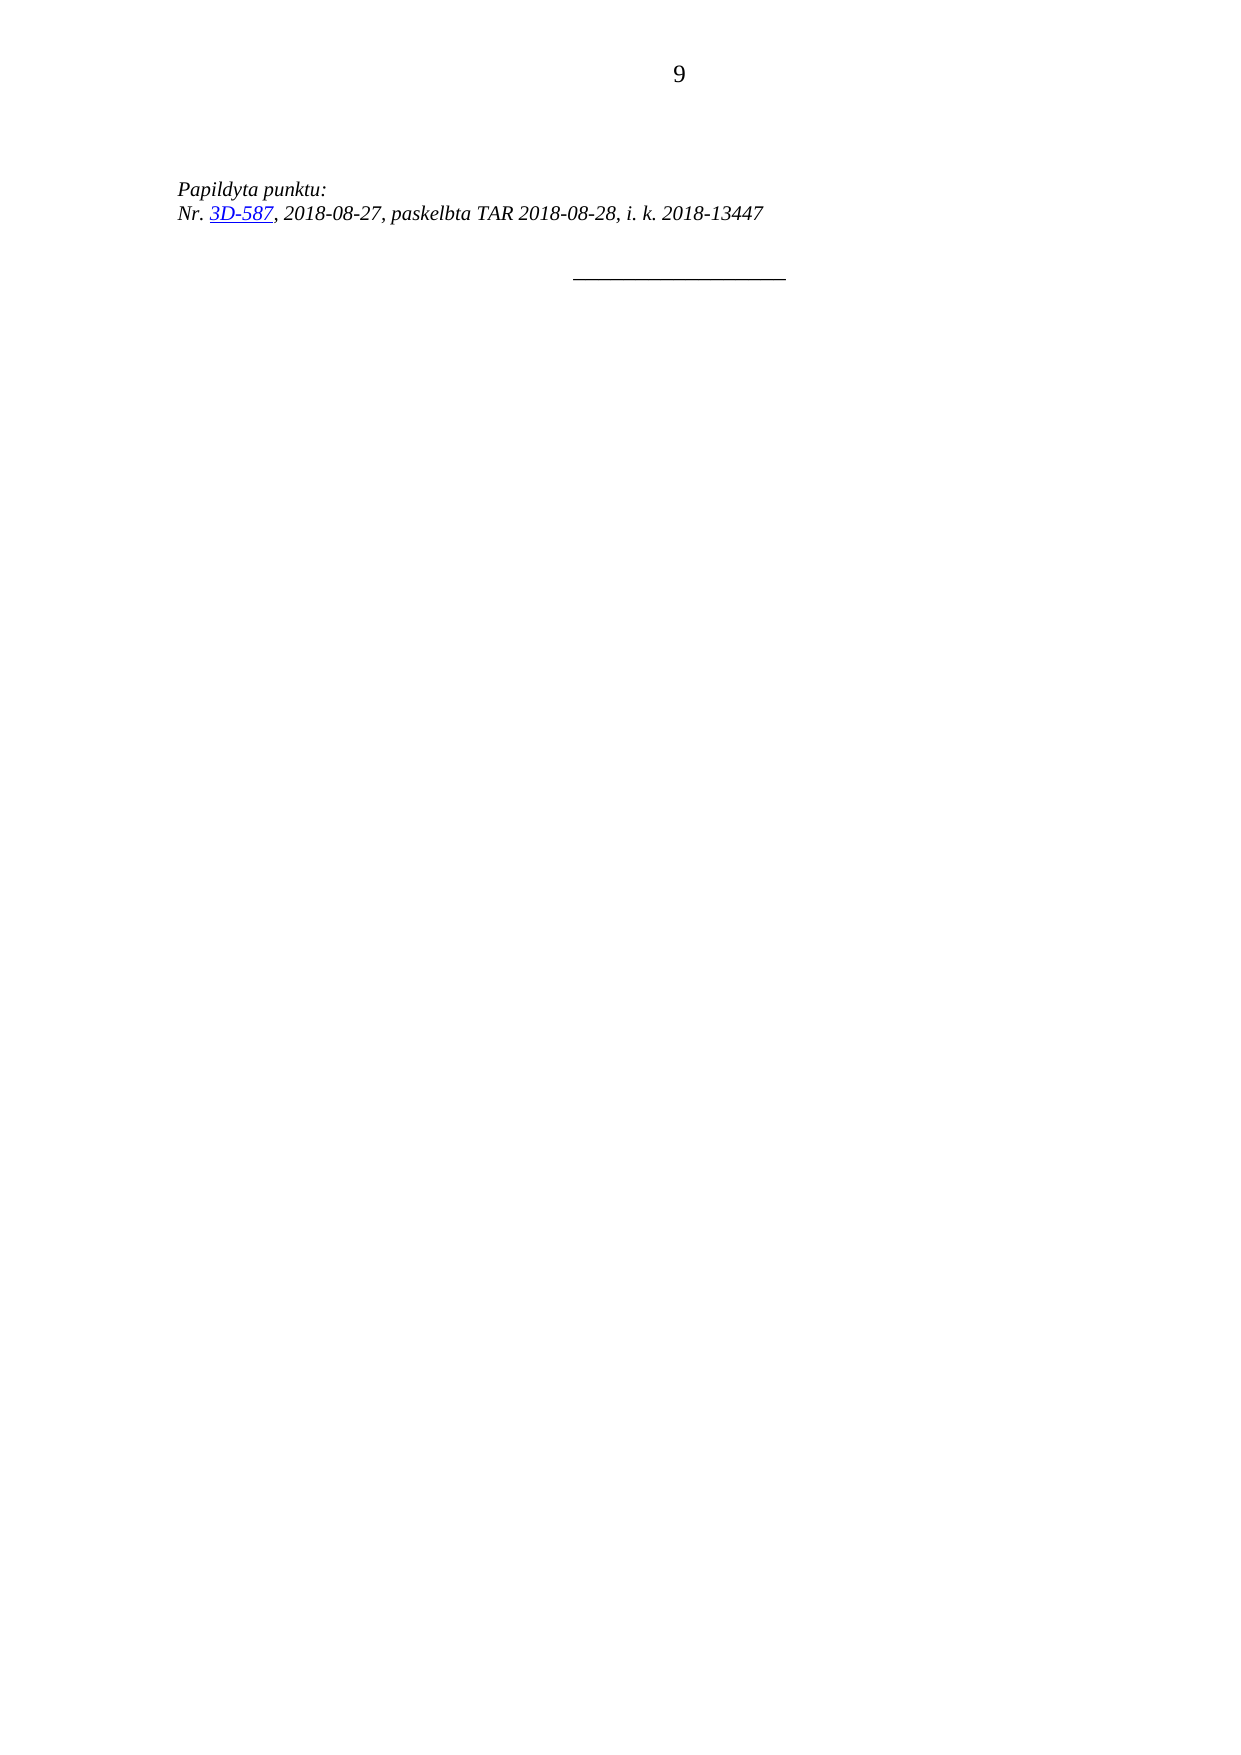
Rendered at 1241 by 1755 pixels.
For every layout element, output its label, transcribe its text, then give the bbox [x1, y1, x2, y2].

text Nr. 3D-587, 2018-08-27, paskelbta TAR 2018-08-28, i. k. 2018-13447 [177, 201, 1181, 225]
text _________________ [177, 254, 1181, 283]
text Papildyta punktu: [177, 177, 1181, 201]
